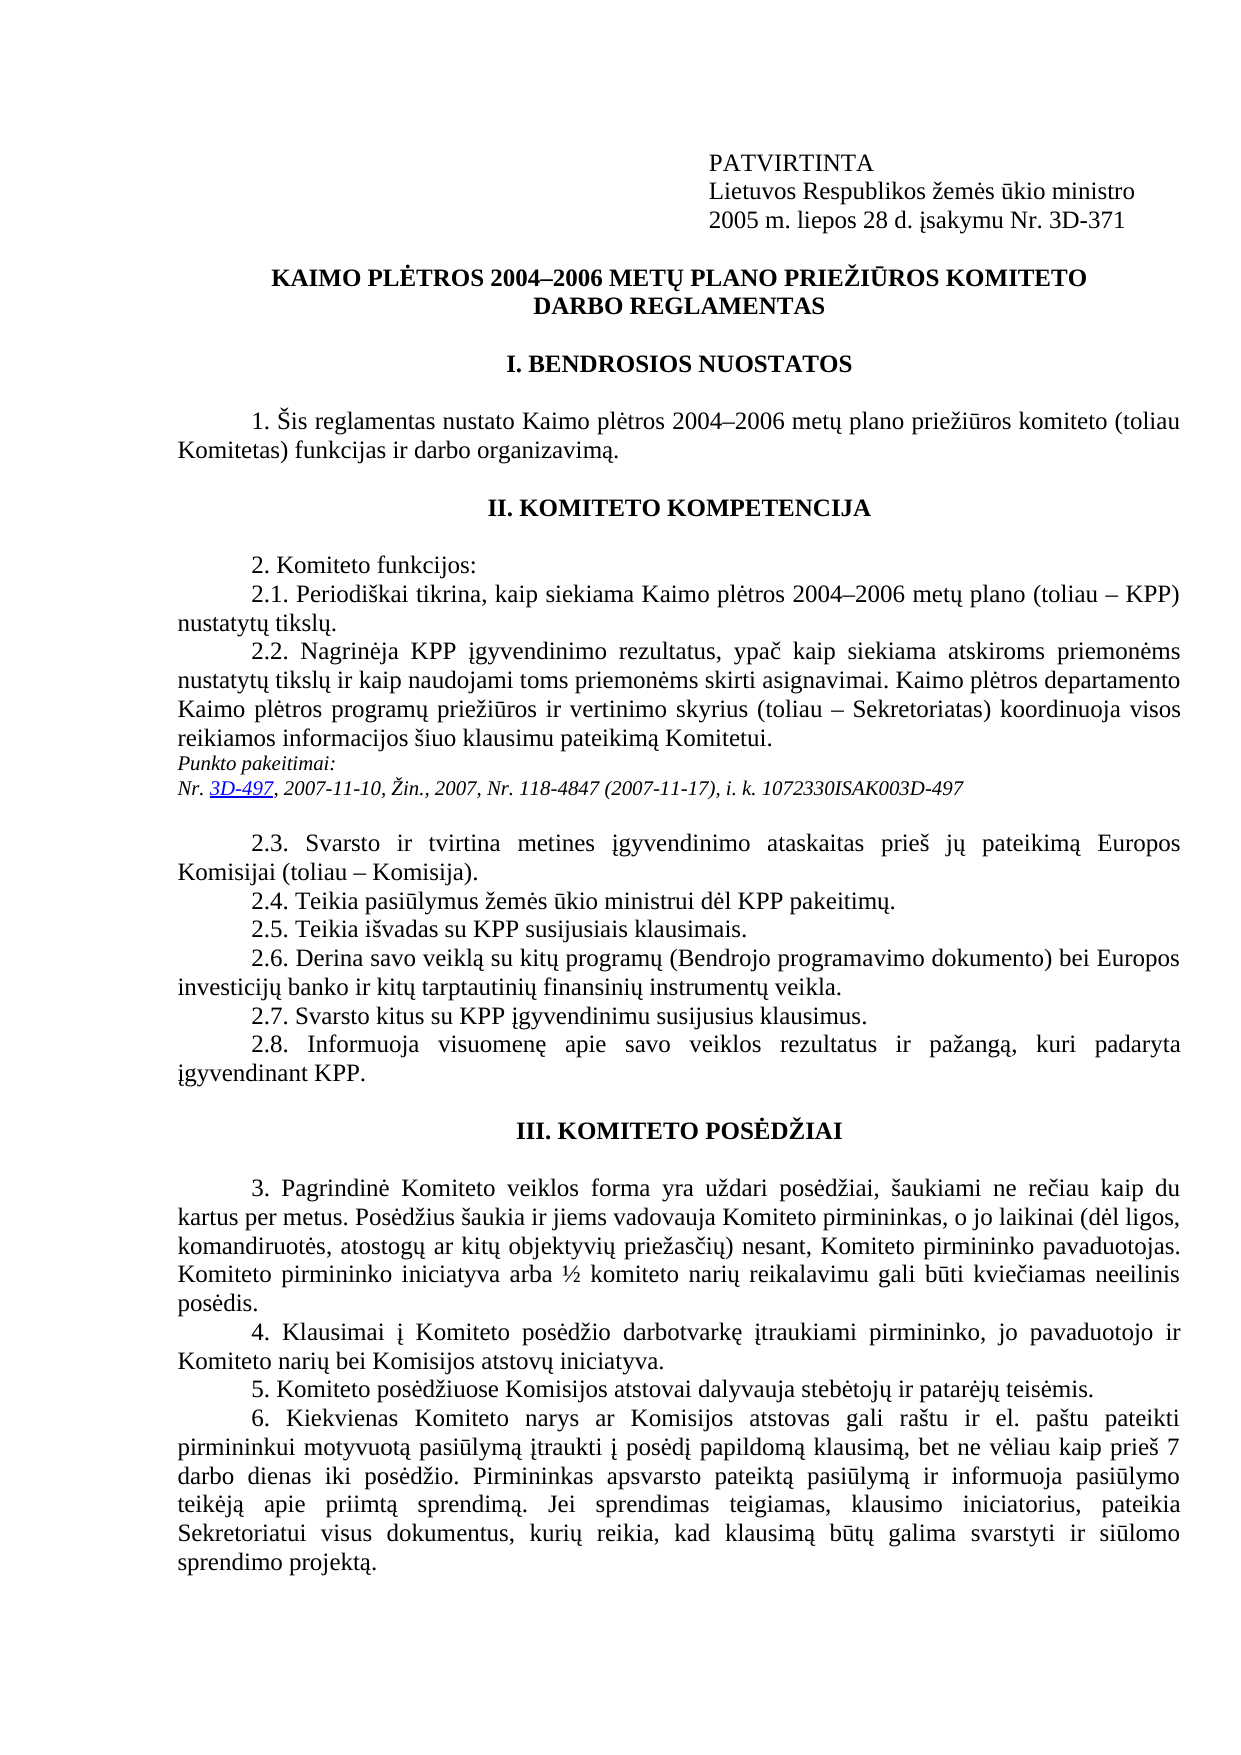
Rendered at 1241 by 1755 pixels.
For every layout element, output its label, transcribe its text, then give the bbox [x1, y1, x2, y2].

text 2.8. Informuoja visuomenę apie savo veiklos rezultatus ir pažangą, kuri padaryta įgyvendinant KPP. [177, 1029, 1181, 1087]
text 2.1. Periodiškai tikrina, kaip siekiama Kaimo plėtros 2004–2006 metų plano (toliau – KPP) nustatytų tikslų. [177, 579, 1181, 636]
text 2.5. Teikia išvadas su KPP susijusiais klausimais. [177, 914, 1181, 943]
text Lietuvos Respublikos žemės ūkio ministro [177, 176, 1181, 205]
text Nr. 3D-497, 2007-11-10, Žin., 2007, Nr. 118-4847 (2007-11-17), i. k. 1072330ISAK003D-497 [177, 775, 1181, 799]
text 2.3. Svarsto ir tvirtina metines įgyvendinimo ataskaitas prieš jų pateikimą Europos Komisijai (toliau – Komisija). [177, 828, 1181, 886]
text 2.7. Svarsto kitus su KPP įgyvendinimu susijusius klausimus. [177, 1001, 1181, 1029]
text I. BENDROSIOS NUOSTATOS [177, 349, 1181, 378]
text 2005 m. liepos 28 d. įsakymu Nr. 3D-371 [177, 205, 1181, 234]
text 2.2. Nagrinėja KPP įgyvendinimo rezultatus, ypač kaip siekiama atskiroms priemonėms nustatytų tikslų ir kaip naudojami toms priemonėms skirti asignavimai. Kaimo plėtros departamento Kaimo plėtros programų priežiūros ir vertinimo skyrius (toliau – Sekretoriatas) koordinuoja visos reikiamos informacijos šiuo klausimu pateikimą Komitetui. [177, 636, 1181, 751]
text 1. Šis reglamentas nustato Kaimo plėtros 2004–2006 metų plano priežiūros komiteto (toliau Komitetas) funkcijas ir darbo organizavimą. [177, 406, 1181, 464]
text PATVIRTINTA [177, 148, 1181, 176]
text II. KOMITETO komPETENCIJA [177, 493, 1181, 521]
text III. KOMITETO POSĖDŽIAI [177, 1116, 1181, 1144]
text 2.6. Derina savo veiklą su kitų programų (Bendrojo programavimo dokumento) bei Europos investicijų banko ir kitų tarptautinių finansinių instrumentų veikla. [177, 943, 1181, 1001]
text Punkto pakeitimai: [177, 751, 1181, 775]
text 4. Klausimai į Komiteto posėdžio darbotvarkę įtraukiami pirmininko, jo pavaduotojo ir Komiteto narių bei Komisijos atstovų iniciatyva. [177, 1317, 1181, 1374]
text 2.4. Teikia pasiūlymus žemės ūkio ministrui dėl KPP pakeitimų. [177, 886, 1181, 914]
text 3. Pagrindinė Komiteto veiklos forma yra uždari posėdžiai, šaukiami ne rečiau kaip du kartus per metus. Posėdžius šaukia ir jiems vadovauja Komiteto pirmininkas, o jo laikinai (dėl ligos, komandiruotės, atostogų ar kitų objektyvių priežasčių) nesant, Komiteto pirmininko pavaduotojas. Komiteto pirmininko iniciatyva arba ½ komiteto narių reikalavimu gali būti kviečiamas neeilinis posėdis. [177, 1173, 1181, 1317]
text DARBO REGLAMENTAS [177, 291, 1181, 320]
text KAIMO PLĖTRos 2004–2006 METŲ plano priežiūros komiteto [177, 263, 1181, 291]
text 5. Komiteto posėdžiuose Komisijos atstovai dalyvauja stebėtojų ir patarėjų teisėmis. [177, 1374, 1181, 1403]
text 6. Kiekvienas Komiteto narys ar Komisijos atstovas gali raštu ir el. paštu pateikti pirmininkui motyvuotą pasiūlymą įtraukti į posėdį papildomą klausimą, bet ne vėliau kaip prieš 7 darbo dienas iki posėdžio. Pirmininkas apsvarsto pateiktą pasiūlymą ir informuoja pasiūlymo teikėją apie priimtą sprendimą. Jei sprendimas teigiamas, klausimo iniciatorius, pateikia Sekretoriatui visus dokumentus, kurių reikia, kad klausimą būtų galima svarstyti ir siūlomo sprendimo projektą. [177, 1403, 1181, 1576]
text 2. Komiteto funkcijos: [177, 550, 1181, 579]
